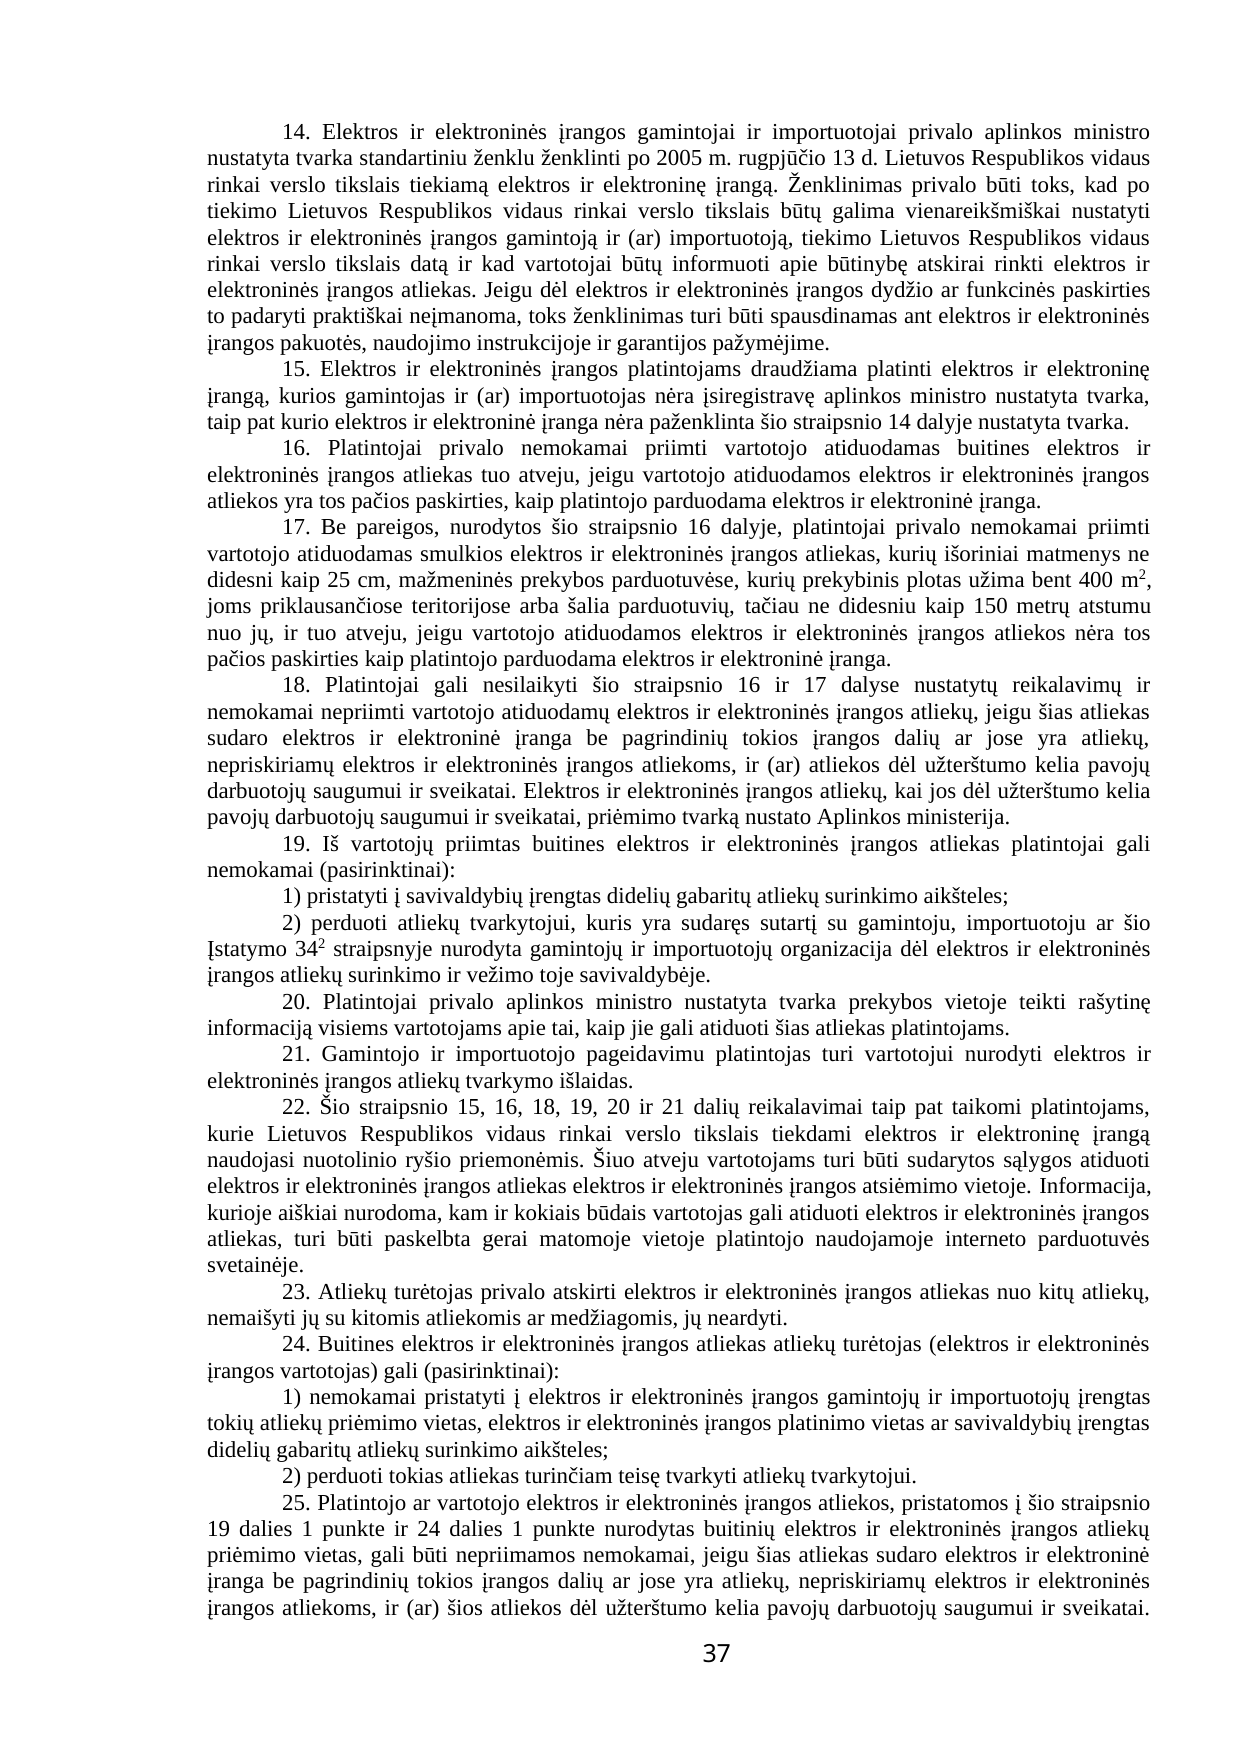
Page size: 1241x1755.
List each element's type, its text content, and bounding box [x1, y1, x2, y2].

text 17. Be pareigos, nurodytos šio straipsnio 16 dalyje, platintojai privalo nemokamai priimti vartotojo atiduodamas smulkios elektros ir elektroninės įrangos atliekas, kurių išoriniai matmenys ne didesni kaip 25 cm, mažmeninės prekybos parduotuvėse, kurių prekybinis plotas užima bent 400 m2, joms priklausančiose teritorijose arba šalia parduotuvių, tačiau ne didesniu kaip 150 metrų atstumu nuo jų, ir tuo atveju, jeigu vartotojo atiduodamos elektros ir elektroninės įrangos atliekos nėra tos pačios paskirties kaip platintojo parduodama elektros ir elektroninė įranga. [207, 513, 1152, 672]
text 20. Platintojai privalo aplinkos ministro nustatyta tvarka prekybos vietoje teikti rašytinę informaciją visiems vartotojams apie tai, kaip jie gali atiduoti šias atliekas platintojams. [207, 988, 1152, 1041]
text 1) pristatyti į savivaldybių įrengtas didelių gabaritų atliekų surinkimo aikšteles; [207, 882, 1152, 909]
text 23. Atliekų turėtojas privalo atskirti elektros ir elektroninės įrangos atliekas nuo kitų atliekų, nemaišyti jų su kitomis atliekomis ar medžiagomis, jų neardyti. [207, 1278, 1152, 1330]
text 22. Šio straipsnio 15, 16, 18, 19, 20 ir 21 dalių reikalavimai taip pat taikomi platintojams, kurie Lietuvos Respublikos vidaus rinkai verslo tikslais tiekdami elektros ir elektroninę įrangą naudojasi nuotolinio ryšio priemonėmis. Šiuo atveju vartotojams turi būti sudarytos sąlygos atiduoti elektros ir elektroninės įrangos atliekas elektros ir elektroninės įrangos atsiėmimo vietoje. Informacija, kurioje aiškiai nurodoma, kam ir kokiais būdais vartotojas gali atiduoti elektros ir elektroninės įrangos atliekas, turi būti paskelbta gerai matomoje vietoje platintojo naudojamoje interneto parduotuvės svetainėje. [207, 1093, 1152, 1278]
text 2) perduoti atliekų tvarkytojui, kuris yra sudaręs sutartį su gamintoju, importuotoju ar šio Įstatymo 342 straipsnyje nurodyta gamintojų ir importuotojų organizacija dėl elektros ir elektroninės įrangos atliekų surinkimo ir vežimo toje savivaldybėje. [207, 909, 1152, 988]
text 19. Iš vartotojų priimtas buitines elektros ir elektroninės įrangos atliekas platintojai gali nemokamai (pasirinktinai): [207, 830, 1152, 882]
text 14. Elektros ir elektroninės įrangos gamintojai ir importuotojai privalo aplinkos ministro nustatyta tvarka standartiniu ženklu ženklinti po 2005 m. rugpjūčio 13 d. Lietuvos Respublikos vidaus rinkai verslo tikslais tiekiamą elektros ir elektroninę įrangą. Ženklinimas privalo būti toks, kad po tiekimo Lietuvos Respublikos vidaus rinkai verslo tikslais būtų galima vienareikšmiškai nustatyti elektros ir elektroninės įrangos gamintoją ir (ar) importuotoją, tiekimo Lietuvos Respublikos vidaus rinkai verslo tikslais datą ir kad vartotojai būtų informuoti apie būtinybę atskirai rinkti elektros ir elektroninės įrangos atliekas. Jeigu dėl elektros ir elektroninės įrangos dydžio ar funkcinės paskirties to padaryti praktiškai neįmanoma, toks ženklinimas turi būti spausdinamas ant elektros ir elektroninės įrangos pakuotės, naudojimo instrukcijoje ir garantijos pažymėjime. [207, 118, 1152, 355]
text 2) perduoti tokias atliekas turinčiam teisę tvarkyti atliekų tvarkytojui. [207, 1462, 1152, 1488]
text 18. Platintojai gali nesilaikyti šio straipsnio 16 ir 17 dalyse nustatytų reikalavimų ir nemokamai nepriimti vartotojo atiduodamų elektros ir elektroninės įrangos atliekų, jeigu šias atliekas sudaro elektros ir elektroninė įranga be pagrindinių tokios įrangos dalių ar jose yra atliekų, nepriskiriamų elektros ir elektroninės įrangos atliekoms, ir (ar) atliekos dėl užterštumo kelia pavojų darbuotojų saugumui ir sveikatai. Elektros ir elektroninės įrangos atliekų, kai jos dėl užterštumo kelia pavojų darbuotojų saugumui ir sveikatai, priėmimo tvarką nustato Aplinkos ministerija. [207, 672, 1152, 830]
text 1) nemokamai pristatyti į elektros ir elektroninės įrangos gamintojų ir importuotojų įrengtas tokių atliekų priėmimo vietas, elektros ir elektroninės įrangos platinimo vietas ar savivaldybių įrengtas didelių gabaritų atliekų surinkimo aikšteles; [207, 1383, 1152, 1462]
text 25. Platintojo ar vartotojo elektros ir elektroninės įrangos atliekos, pristatomos į šio straipsnio 19 dalies 1 punkte ir 24 dalies 1 punkte nurodytas buitinių elektros ir elektroninės įrangos atliekų priėmimo vietas, gali būti nepriimamos nemokamai, jeigu šias atliekas sudaro elektros ir elektroninė įranga be pagrindinių tokios įrangos dalių ar jose yra atliekų, nepriskiriamų elektros ir elektroninės įrangos atliekoms, ir (ar) šios atliekos dėl užterštumo kelia pavojų darbuotojų saugumui ir sveikatai. [207, 1488, 1152, 1620]
text 15. Elektros ir elektroninės įrangos platintojams draudžiama platinti elektros ir elektroninę įrangą, kurios gamintojas ir (ar) importuotojas nėra įsiregistravę aplinkos ministro nustatyta tvarka, taip pat kurio elektros ir elektroninė įranga nėra paženklinta šio straipsnio 14 dalyje nustatyta tvarka. [207, 355, 1152, 434]
text 16. Platintojai privalo nemokamai priimti vartotojo atiduodamas buitines elektros ir elektroninės įrangos atliekas tuo atveju, jeigu vartotojo atiduodamos elektros ir elektroninės įrangos atliekos yra tos pačios paskirties, kaip platintojo parduodama elektros ir elektroninė įranga. [207, 434, 1152, 513]
text 21. Gamintojo ir importuotojo pageidavimu platintojas turi vartotojui nurodyti elektros ir elektroninės įrangos atliekų tvarkymo išlaidas. [207, 1041, 1152, 1093]
text 24. Buitines elektros ir elektroninės įrangos atliekas atliekų turėtojas (elektros ir elektroninės įrangos vartotojas) gali (pasirinktinai): [207, 1330, 1152, 1383]
